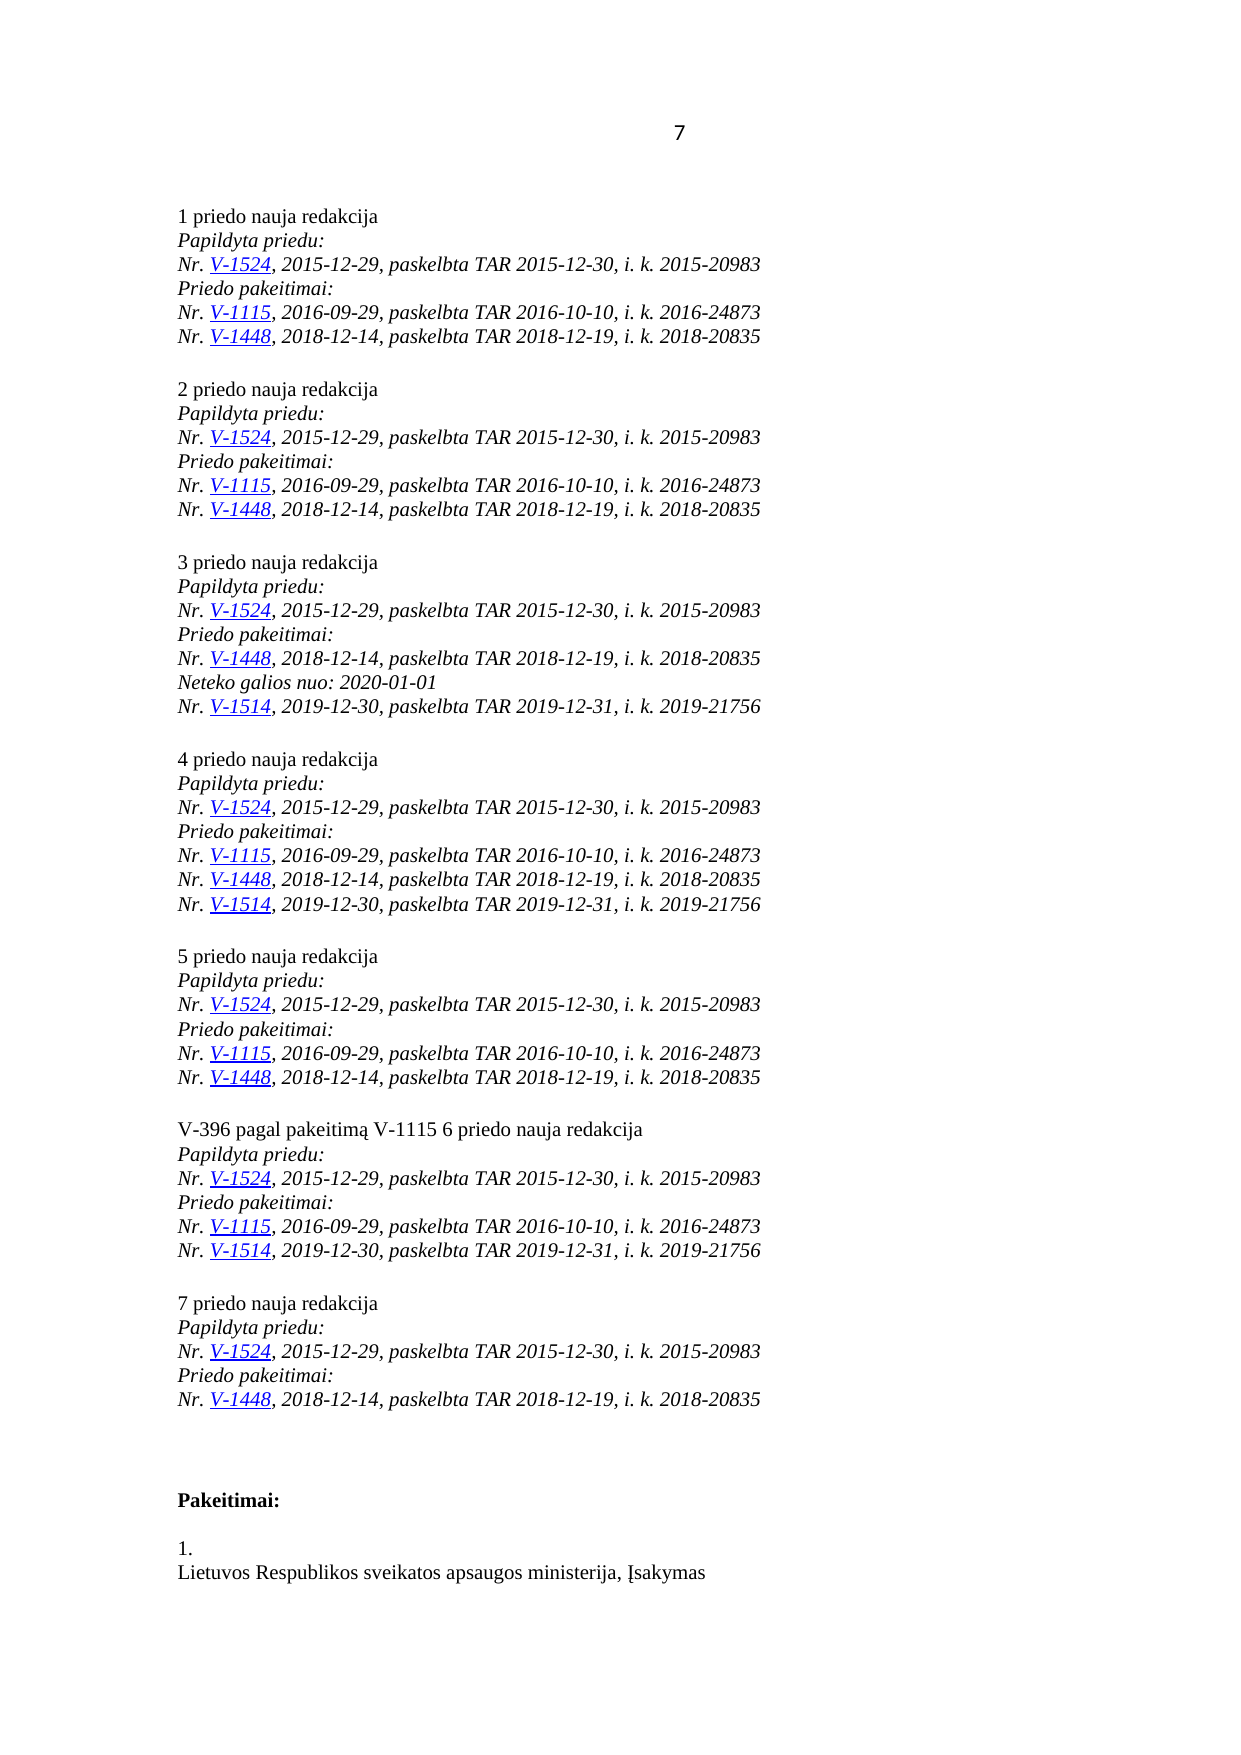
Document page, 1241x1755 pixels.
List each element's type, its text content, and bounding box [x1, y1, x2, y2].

text Papildyta priedu: [177, 574, 1181, 598]
text 1 priedo nauja redakcija [177, 204, 1181, 228]
text Priedo pakeitimai: [177, 1189, 1181, 1214]
text Papildyta priedu: [177, 1141, 1181, 1166]
text Nr. V-1448, 2018-12-14, paskelbta TAR 2018-12-19, i. k. 2018-20835 [177, 324, 1181, 348]
text Nr. V-1115, 2016-09-29, paskelbta TAR 2016-10-10, i. k. 2016-24873 [177, 473, 1181, 497]
text Papildyta priedu: [177, 401, 1181, 425]
text Priedo pakeitimai: [177, 1363, 1181, 1387]
text Nr. V-1524, 2015-12-29, paskelbta TAR 2015-12-30, i. k. 2015-20983 [177, 425, 1181, 449]
text Nr. V-1524, 2015-12-29, paskelbta TAR 2015-12-30, i. k. 2015-20983 [177, 992, 1181, 1016]
text 3 priedo nauja redakcija [177, 550, 1181, 574]
text Nr. V-1115, 2016-09-29, paskelbta TAR 2016-10-10, i. k. 2016-24873 [177, 300, 1181, 324]
text Priedo pakeitimai: [177, 276, 1181, 300]
text Papildyta priedu: [177, 771, 1181, 795]
text 4 priedo nauja redakcija [177, 747, 1181, 771]
text Priedo pakeitimai: [177, 819, 1181, 843]
text Papildyta priedu: [177, 228, 1181, 252]
text Lietuvos Respublikos sveikatos apsaugos ministerija, Įsakymas [177, 1560, 1181, 1584]
text Pakeitimai: [177, 1488, 1181, 1512]
text Papildyta priedu: [177, 1314, 1181, 1339]
text 7 priedo nauja redakcija [177, 1291, 1181, 1314]
text 5 priedo nauja redakcija [177, 944, 1181, 968]
text Nr. V-1448, 2018-12-14, paskelbta TAR 2018-12-19, i. k. 2018-20835 [177, 867, 1181, 891]
text Nr. V-1514, 2019-12-30, paskelbta TAR 2019-12-31, i. k. 2019-21756 [177, 1238, 1181, 1262]
text Priedo pakeitimai: [177, 1016, 1181, 1041]
text Nr. V-1448, 2018-12-14, paskelbta TAR 2018-12-19, i. k. 2018-20835 [177, 646, 1181, 670]
text V-396 pagal pakeitimą V-1115 6 priedo nauja redakcija [177, 1117, 1181, 1141]
text 1. [177, 1536, 1181, 1560]
text Nr. V-1448, 2018-12-14, paskelbta TAR 2018-12-19, i. k. 2018-20835 [177, 1387, 1181, 1411]
text 2 priedo nauja redakcija [177, 377, 1181, 401]
text Priedo pakeitimai: [177, 622, 1181, 646]
text Neteko galios nuo: 2020-01-01 [177, 670, 1181, 694]
text Nr. V-1448, 2018-12-14, paskelbta TAR 2018-12-19, i. k. 2018-20835 [177, 497, 1181, 521]
text Nr. V-1524, 2015-12-29, paskelbta TAR 2015-12-30, i. k. 2015-20983 [177, 1339, 1181, 1363]
text Nr. V-1514, 2019-12-30, paskelbta TAR 2019-12-31, i. k. 2019-21756 [177, 694, 1181, 718]
text Nr. V-1115, 2016-09-29, paskelbta TAR 2016-10-10, i. k. 2016-24873 [177, 1214, 1181, 1238]
text Nr. V-1524, 2015-12-29, paskelbta TAR 2015-12-30, i. k. 2015-20983 [177, 252, 1181, 276]
text Nr. V-1524, 2015-12-29, paskelbta TAR 2015-12-30, i. k. 2015-20983 [177, 1166, 1181, 1189]
text Nr. V-1115, 2016-09-29, paskelbta TAR 2016-10-10, i. k. 2016-24873 [177, 843, 1181, 867]
text Nr. V-1524, 2015-12-29, paskelbta TAR 2015-12-30, i. k. 2015-20983 [177, 598, 1181, 622]
text Nr. V-1448, 2018-12-14, paskelbta TAR 2018-12-19, i. k. 2018-20835 [177, 1064, 1181, 1089]
text Priedo pakeitimai: [177, 449, 1181, 473]
text Nr. V-1115, 2016-09-29, paskelbta TAR 2016-10-10, i. k. 2016-24873 [177, 1041, 1181, 1064]
text Papildyta priedu: [177, 968, 1181, 992]
text Nr. V-1514, 2019-12-30, paskelbta TAR 2019-12-31, i. k. 2019-21756 [177, 891, 1181, 916]
text Nr. V-1524, 2015-12-29, paskelbta TAR 2015-12-30, i. k. 2015-20983 [177, 795, 1181, 819]
